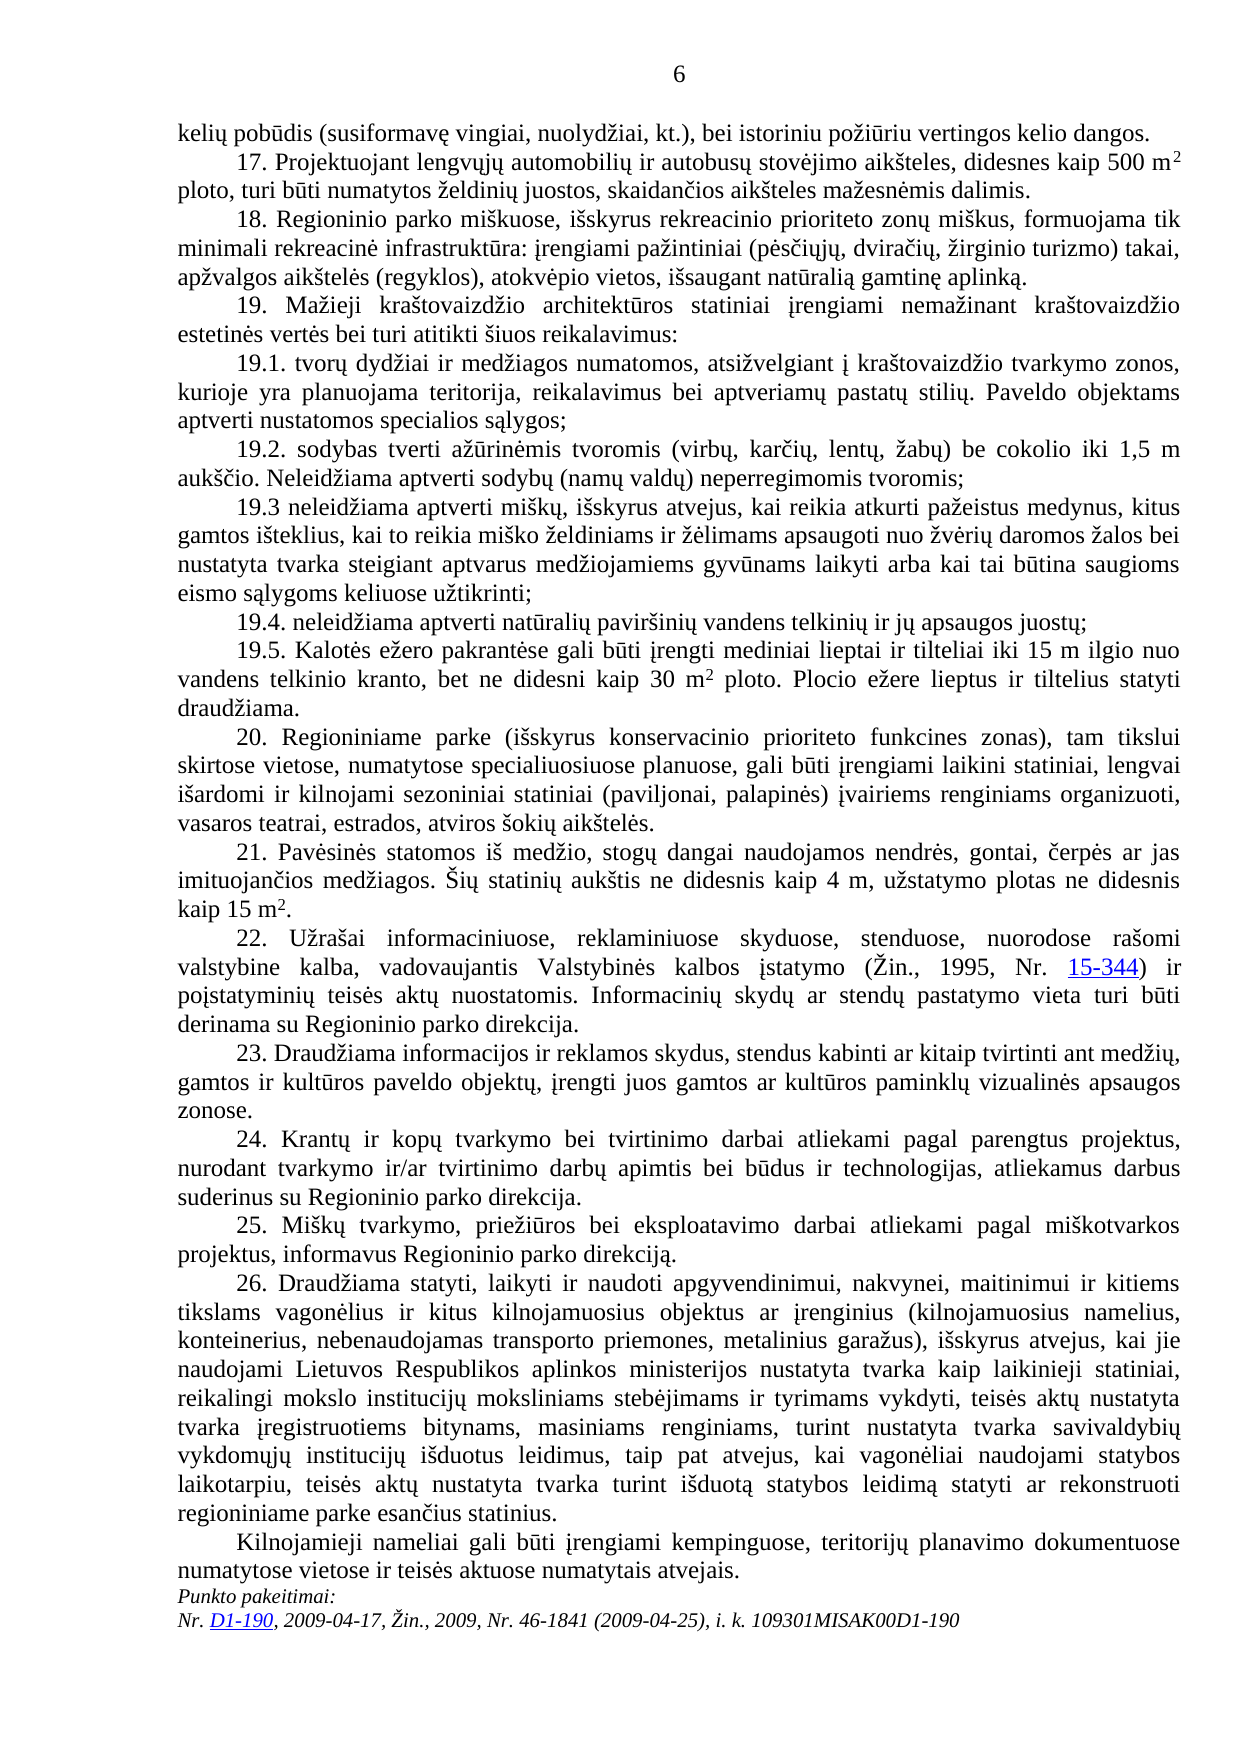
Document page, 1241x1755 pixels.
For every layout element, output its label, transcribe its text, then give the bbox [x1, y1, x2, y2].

text 20. Regioniniame parke (išskyrus konservacinio prioriteto funkcines zonas), tam tikslui skirtose vietose, numatytose specialiuosiuose planuose, gali būti įrengiami laikini statiniai, lengvai išardomi ir kilnojami sezoniniai statiniai (paviljonai, palapinės) įvairiems renginiams organizuoti, vasaros teatrai, estrados, atviros šokių aikštelės. [177, 722, 1181, 837]
text 19.1. tvorų dydžiai ir medžiagos numatomos, atsižvelgiant į kraštovaizdžio tvarkymo zonos, kurioje yra planuojama teritorija, reikalavimus bei aptveriamų pastatų stilių. Paveldo objektams aptverti nustatomos specialios sąlygos; [177, 348, 1181, 434]
text 21. Pavėsinės statomos iš medžio, stogų dangai naudojamos nendrės, gontai, čerpės ar jas imituojančios medžiagos. Šių statinių aukštis ne didesnis kaip 4 m, užstatymo plotas ne didesnis kaip 15 m2. [177, 837, 1181, 923]
text 23. Draudžiama informacijos ir reklamos skydus, stendus kabinti ar kitaip tvirtinti ant medžių, gamtos ir kultūros paveldo objektų, įrengti juos gamtos ar kultūros paminklų vizualinės apsaugos zonose. [177, 1038, 1181, 1124]
text Punkto pakeitimai: [177, 1584, 1181, 1608]
text 19.4. neleidžiama aptverti natūralių paviršinių vandens telkinių ir jų apsaugos juostų; [177, 607, 1181, 636]
text 24. Krantų ir kopų tvarkymo bei tvirtinimo darbai atliekami pagal parengtus projektus, nurodant tvarkymo ir/ar tvirtinimo darbų apimtis bei būdus ir technologijas, atliekamus darbus suderinus su Regioninio parko direkcija. [177, 1124, 1181, 1211]
text 22. Užrašai informaciniuose, reklaminiuose skyduose, stenduose, nuorodose rašomi valstybine kalba, vadovaujantis Valstybinės kalbos įstatymo (Žin., 1995, Nr. 15-344) ir poįstatyminių teisės aktų nuostatomis. Informacinių skydų ar stendų pastatymo vieta turi būti derinama su Regioninio parko direkcija. [177, 923, 1181, 1038]
text 19.5. Kalotės ežero pakrantėse gali būti įrengti mediniai lieptai ir tilteliai iki 15 m ilgio nuo vandens telkinio kranto, bet ne didesni kaip 30 m2 ploto. Plocio ežere lieptus ir tiltelius statyti draudžiama. [177, 636, 1181, 722]
text 19. Mažieji kraštovaizdžio architektūros statiniai įrengiami nemažinant kraštovaizdžio estetinės vertės bei turi atitikti šiuos reikalavimus: [177, 291, 1181, 348]
text 19.2. sodybas tverti ažūrinėmis tvoromis (virbų, karčių, lentų, žabų) be cokolio iki 1,5 m aukščio. Neleidžiama aptverti sodybų (namų valdų) neperregimomis tvoromis; [177, 434, 1181, 492]
text Nr. D1-190, 2009-04-17, Žin., 2009, Nr. 46-1841 (2009-04-25), i. k. 109301MISAK00D1-190 [177, 1608, 1181, 1632]
text 19.3 neleidžiama aptverti miškų, išskyrus atvejus, kai reikia atkurti pažeistus medynus, kitus gamtos išteklius, kai to reikia miško želdiniams ir žėlimams apsaugoti nuo žvėrių daromos žalos bei nustatyta tvarka steigiant aptvarus medžiojamiems gyvūnams laikyti arba kai tai būtina saugioms eismo sąlygoms keliuose užtikrinti; [177, 492, 1181, 607]
text 26. Draudžiama statyti, laikyti ir naudoti apgyvendinimui, nakvynei, maitinimui ir kitiems tikslams vagonėlius ir kitus kilnojamuosius objektus ar įrenginius (kilnojamuosius namelius, konteinerius, nebenaudojamas transporto priemones, metalinius garažus), išskyrus atvejus, kai jie naudojami Lietuvos Respublikos aplinkos ministerijos nustatyta tvarka kaip laikinieji statiniai, reikalingi mokslo institucijų moksliniams stebėjimams ir tyrimams vykdyti, teisės aktų nustatyta tvarka įregistruotiems bitynams, masiniams renginiams, turint nustatyta tvarka savivaldybių vykdomųjų institucijų išduotus leidimus, taip pat atvejus, kai vagonėliai naudojami statybos laikotarpiu, teisės aktų nustatyta tvarka turint išduotą statybos leidimą statyti ar rekonstruoti regioniniame parke esančius statinius. [177, 1268, 1181, 1527]
text kelių pobūdis (susiformavę vingiai, nuolydžiai, kt.), bei istoriniu požiūriu vertingos kelio dangos. [177, 118, 1181, 147]
text Kilnojamieji nameliai gali būti įrengiami kempinguose, teritorijų planavimo dokumentuose numatytose vietose ir teisės aktuose numatytais atvejais. [177, 1527, 1181, 1584]
text 25. Miškų tvarkymo, priežiūros bei eksploatavimo darbai atliekami pagal miškotvarkos projektus, informavus Regioninio parko direkciją. [177, 1211, 1181, 1268]
text 17. Projektuojant lengvųjų automobilių ir autobusų stovėjimo aikšteles, didesnes kaip 500 m2 ploto, turi būti numatytos želdinių juostos, skaidančios aikšteles mažesnėmis dalimis. [177, 147, 1181, 204]
text 18. Regioninio parko miškuose, išskyrus rekreacinio prioriteto zonų miškus, formuojama tik minimali rekreacinė infrastruktūra: įrengiami pažintiniai (pėsčiųjų, dviračių, žirginio turizmo) takai, apžvalgos aikštelės (regyklos), atokvėpio vietos, išsaugant natūralią gamtinę aplinką. [177, 204, 1181, 291]
